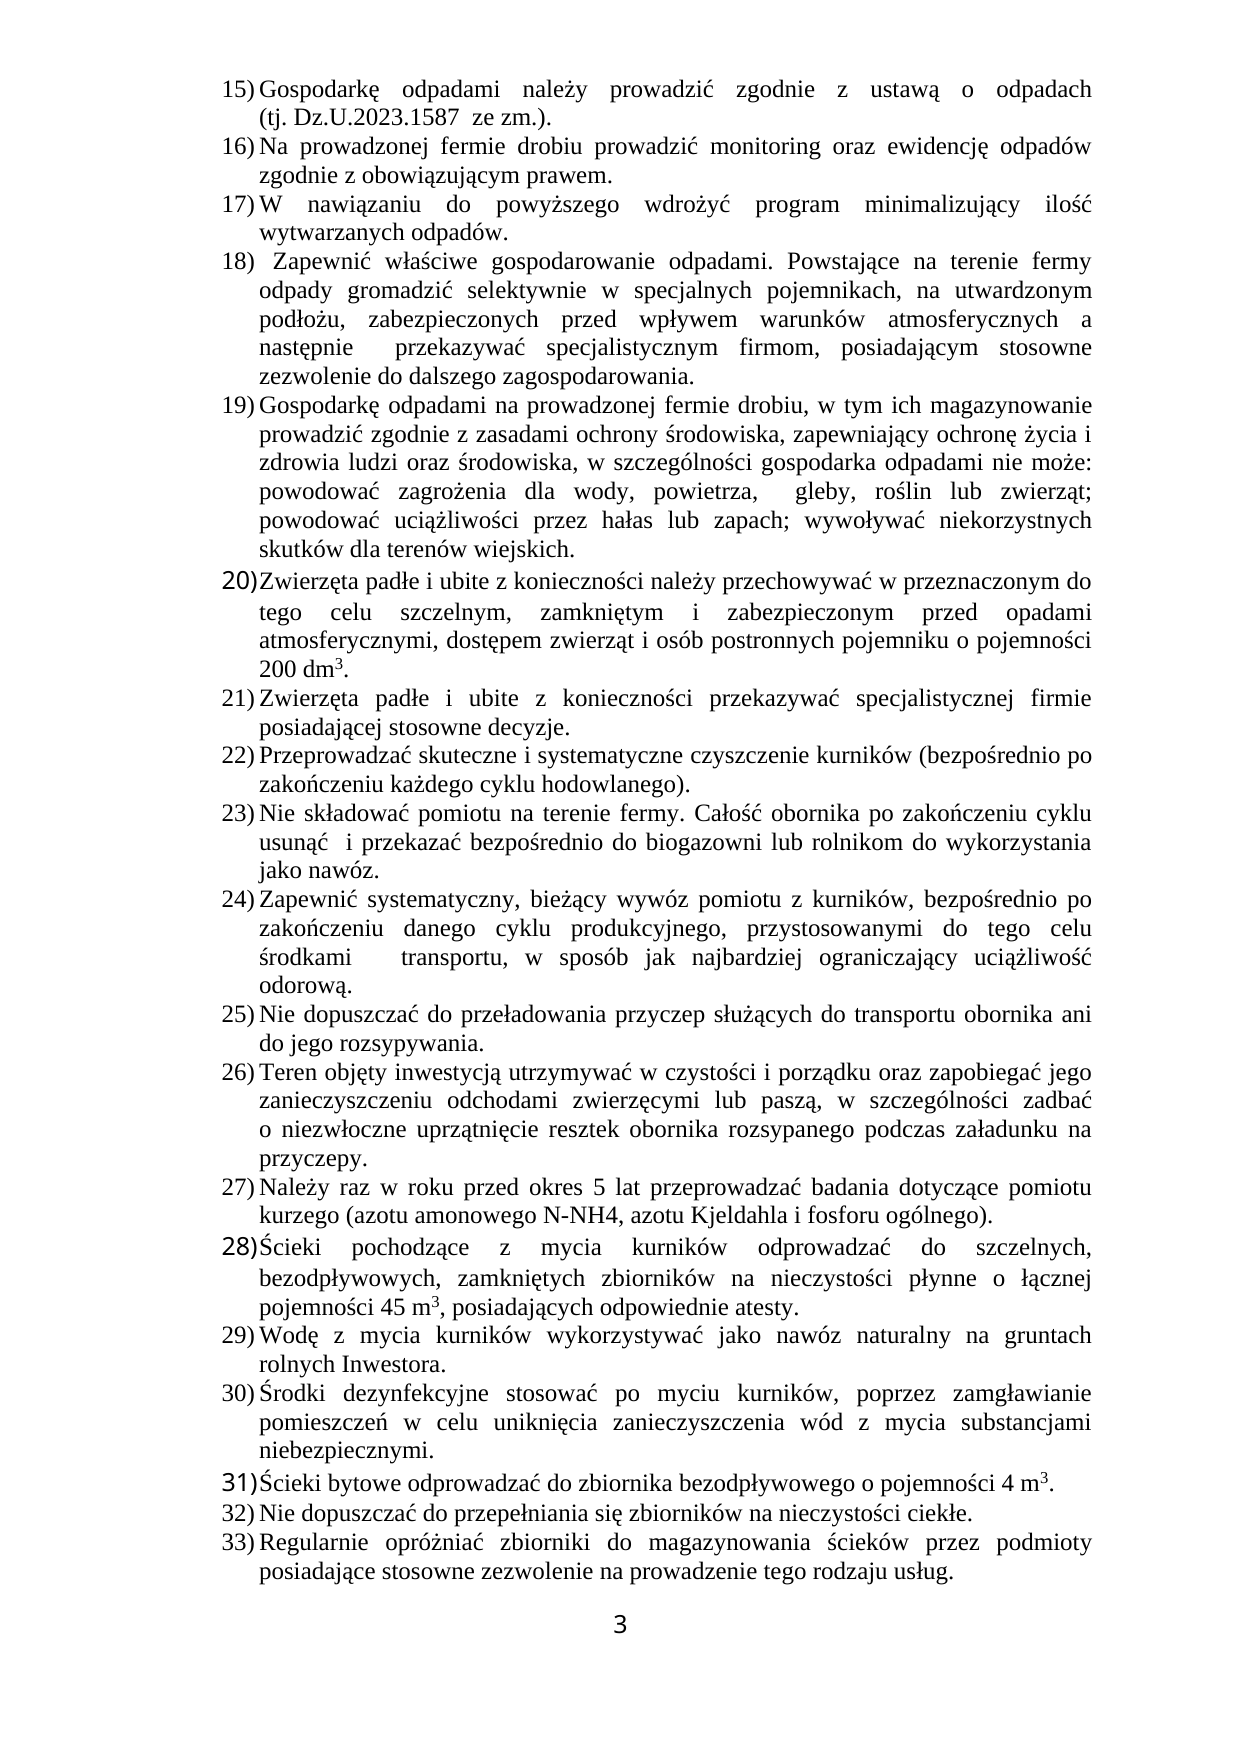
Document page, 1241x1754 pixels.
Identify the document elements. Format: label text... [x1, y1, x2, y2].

list Zapewnić właściwe gospodarowanie odpadami. Powstające na terenie fermy odpady gromadzić selektywnie w specjalnych pojemnikach, na utwardzonym podłożu, zabezpieczonych przed wpływem warunków atmosferycznych a następnie przekazywać specjalistycznym firmom, posiadającym stosowne zezwolenie do dalszego zagospodarowania. [221, 246, 1093, 390]
list Środki dezynfekcyjne stosować po myciu kurników, poprzez zamgławianie pomieszczeń w celu uniknięcia zanieczyszczenia wód z mycia substancjami niebezpiecznymi. [221, 1378, 1093, 1464]
list Nie dopuszczać do przeładowania przyczep służących do transportu obornika ani do jego rozsypywania. [221, 999, 1093, 1057]
list Ścieki bytowe odprowadzać do zbiornika bezodpływowego o pojemności 4 m3. [221, 1464, 1093, 1498]
list Teren objęty inwestycją utrzymywać w czystości i porządku oraz zapobiegać jego zanieczyszczeniu odchodami zwierzęcymi lub paszą, w szczególności zadbać o niezwłoczne uprzątnięcie resztek obornika rozsypanego podczas załadunku na przyczepy. [221, 1057, 1093, 1172]
list Gospodarkę odpadami należy prowadzić zgodnie z ustawą o odpadach (tj. Dz.U.2023.1587 ze zm.). [221, 74, 1093, 131]
list Przeprowadzać skuteczne i systematyczne czyszczenie kurników (bezpośrednio po zakończeniu każdego cyklu hodowlanego). [221, 740, 1093, 798]
list Zwierzęta padłe i ubite z konieczności przekazywać specjalistycznej firmie posiadającej stosowne decyzje. [221, 683, 1093, 740]
list Ścieki pochodzące z mycia kurników odprowadzać do szczelnych, bezodpływowych, zamkniętych zbiorników na nieczystości płynne o łącznej pojemności 45 m3, posiadających odpowiednie atesty. [221, 1229, 1093, 1321]
list Zwierzęta padłe i ubite z konieczności należy przechowywać w przeznaczonym do tego celu szczelnym, zamkniętym i zabezpieczonym przed opadami atmosferycznymi, dostępem zwierząt i osób postronnych pojemniku o pojemności 200 dm3. [221, 562, 1093, 683]
list Nie składować pomiotu na terenie fermy. Całość obornika po zakończeniu cyklu usunąć i przekazać bezpośrednio do biogazowni lub rolnikom do wykorzystania jako nawóz. [221, 798, 1093, 884]
list Na prowadzonej fermie drobiu prowadzić monitoring oraz ewidencję odpadów zgodnie z obowiązującym prawem. [221, 131, 1093, 189]
list W nawiązaniu do powyższego wdrożyć program minimalizujący ilość wytwarzanych odpadów. [221, 189, 1093, 246]
list Nie dopuszczać do przepełniania się zbiorników na nieczystości ciekłe. [221, 1498, 1093, 1527]
list Wodę z mycia kurników wykorzystywać jako nawóz naturalny na gruntach rolnych Inwestora. [221, 1321, 1093, 1378]
list Należy raz w roku przed okres 5 lat przeprowadzać badania dotyczące pomiotu kurzego (azotu amonowego N-NH4, azotu Kjeldahla i fosforu ogólnego). [221, 1172, 1093, 1229]
list Zapewnić systematyczny, bieżący wywóz pomiotu z kurników, bezpośrednio po zakończeniu danego cyklu produkcyjnego, przystosowanymi do tego celu środkami transportu, w sposób jak najbardziej ograniczający uciążliwość odorową. [221, 884, 1093, 999]
list Gospodarkę odpadami na prowadzonej fermie drobiu, w tym ich magazynowanie prowadzić zgodnie z zasadami ochrony środowiska, zapewniający ochronę życia i zdrowia ludzi oraz środowiska, w szczególności gospodarka odpadami nie może: powodować zagrożenia dla wody, powietrza, gleby, roślin lub zwierząt; powodować uciążliwości przez hałas lub zapach; wywoływać niekorzystnych skutków dla terenów wiejskich. [221, 390, 1093, 562]
list Regularnie opróżniać zbiorniki do magazynowania ścieków przez podmioty posiadające stosowne zezwolenie na prowadzenie tego rodzaju usług. [221, 1527, 1093, 1585]
